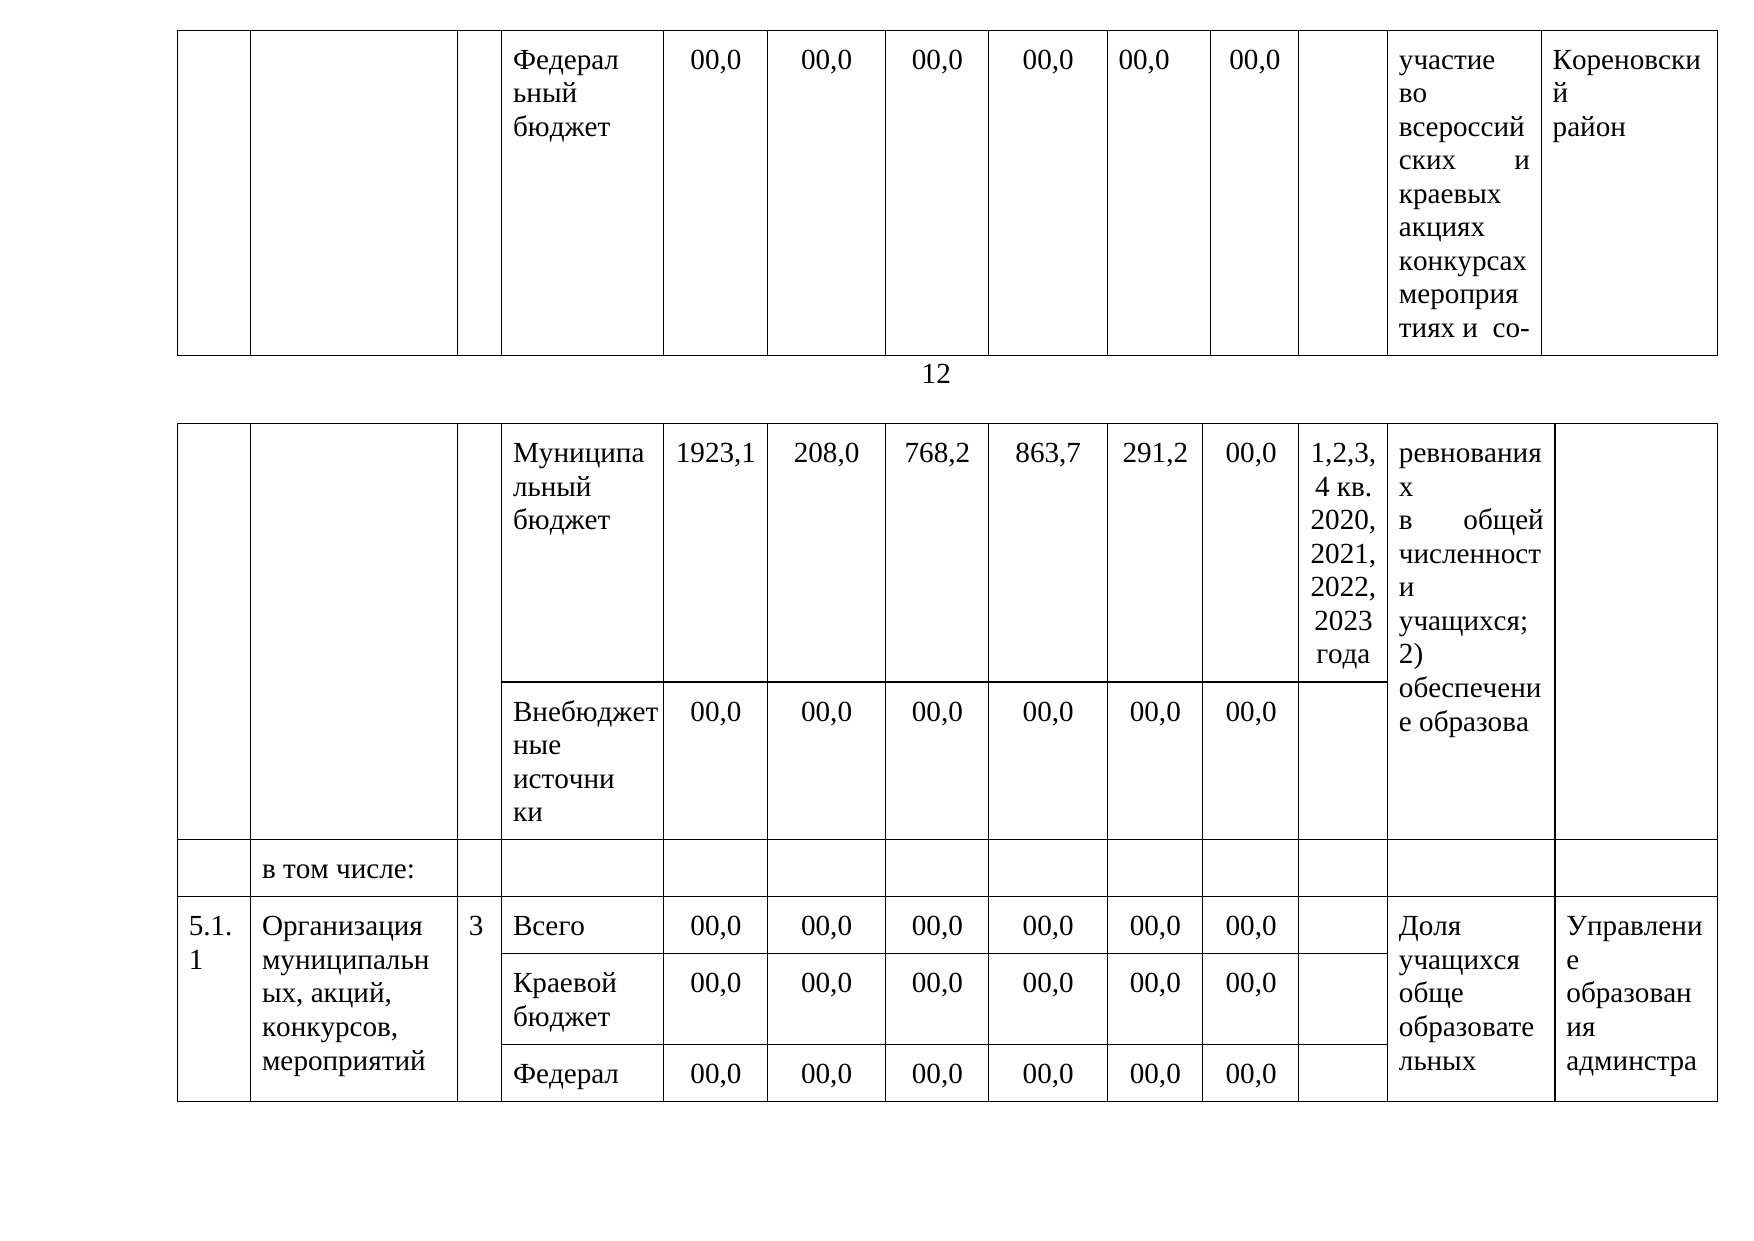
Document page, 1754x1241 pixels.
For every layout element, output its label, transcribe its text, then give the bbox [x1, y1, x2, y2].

table_header [458, 424, 501, 839]
table_cell [1299, 954, 1387, 1044]
table_cell [1388, 840, 1554, 896]
table_cell 00,0 [989, 1045, 1107, 1101]
table_header Муниципальный бюджет [502, 424, 663, 681]
table_cell [886, 840, 988, 896]
table_cell [1299, 1045, 1387, 1101]
table_cell 00,0 [768, 683, 885, 839]
table_cell [1299, 683, 1387, 839]
table_cell 00,0 [886, 897, 988, 953]
table_cell 00,0 [1203, 683, 1298, 839]
table_cell Всего [502, 897, 663, 953]
table_cell 00,0 [886, 683, 988, 839]
table_cell Федерал ьный бюджет [502, 31, 663, 355]
table_cell [664, 840, 767, 896]
table_cell 00,0 [989, 954, 1107, 1044]
table_cell [1556, 840, 1717, 896]
table_cell 00,0 [664, 1045, 767, 1101]
table_cell 00,0 [768, 954, 885, 1044]
table_cell 00,0 [664, 31, 767, 355]
table_cell [458, 840, 501, 896]
table_cell 00,0 [1203, 954, 1298, 1044]
table_cell 00,0 [768, 1045, 885, 1101]
table_cell 00,0 [664, 683, 767, 839]
table_header 863,7 [989, 424, 1107, 681]
table_header 1,2,3,4 кв. 2020, 2021, 2022, 2023 года [1299, 424, 1387, 681]
table_cell Внебюджетные источни ки [502, 683, 663, 839]
table_cell 3 [458, 897, 501, 1101]
table_cell [1108, 840, 1202, 896]
table_cell [502, 840, 663, 896]
text 12 [177, 356, 1695, 389]
table_cell 00,0 [664, 897, 767, 953]
table_cell 00,0 [886, 954, 988, 1044]
table_cell 00,0 [1108, 683, 1202, 839]
table_cell [1299, 840, 1387, 896]
table_header [1556, 424, 1717, 839]
table_cell Федерал [502, 1045, 663, 1101]
table_cell [178, 840, 250, 896]
table_cell 00,0 [768, 31, 885, 355]
table_cell Управление образования админстрации мунципального образования Кореновский район [1556, 897, 1717, 1101]
table_cell Краевой бюджет [502, 954, 663, 1044]
table_cell [989, 840, 1107, 896]
table_cell 00,0 [886, 1045, 988, 1101]
table_cell 00,0 [768, 897, 885, 953]
table_cell 00,0 [664, 954, 767, 1044]
table_header 208,0 [768, 424, 885, 681]
table_cell 00,0 [1108, 954, 1202, 1044]
table_header 00,0 [1203, 424, 1298, 681]
table_cell 00,0 [1211, 31, 1298, 355]
table_header 768,2 [886, 424, 988, 681]
table_cell 00,0 [1203, 897, 1298, 953]
table_cell 00,0 [989, 31, 1107, 355]
table_cell 00,0 [1108, 897, 1202, 953]
table_cell 00,0 [989, 897, 1107, 953]
table_cell [1299, 31, 1387, 355]
table_cell 00,0 [989, 683, 1107, 839]
table_cell 00,0 [1108, 31, 1210, 355]
table_cell 00,0 [1108, 1045, 1202, 1101]
table_header [251, 424, 457, 839]
table_cell 5.1.1 [178, 897, 250, 1101]
table_cell в том числе: [251, 840, 457, 896]
table_cell Организация муниципальных, акций, конкурсов, мероприятий и соревнований [251, 897, 457, 1101]
table_header 1923,1 [664, 424, 767, 681]
table_header 291,2 [1108, 424, 1202, 681]
table_cell 00,0 [886, 31, 988, 355]
table_cell Доля учащихся обще образовательных учреждений, принявших участие во всероссийских и крае- вых акциях конкурсах мероприя [1388, 897, 1554, 1101]
table_cell [768, 840, 885, 896]
table_cell [1203, 840, 1298, 896]
table_header [178, 424, 250, 839]
table_header ревнованиях в общей численности учащихся; 2) обеспечение образова [1388, 424, 1554, 839]
table_cell [1299, 897, 1387, 953]
table_cell 00,0 [1203, 1045, 1298, 1101]
